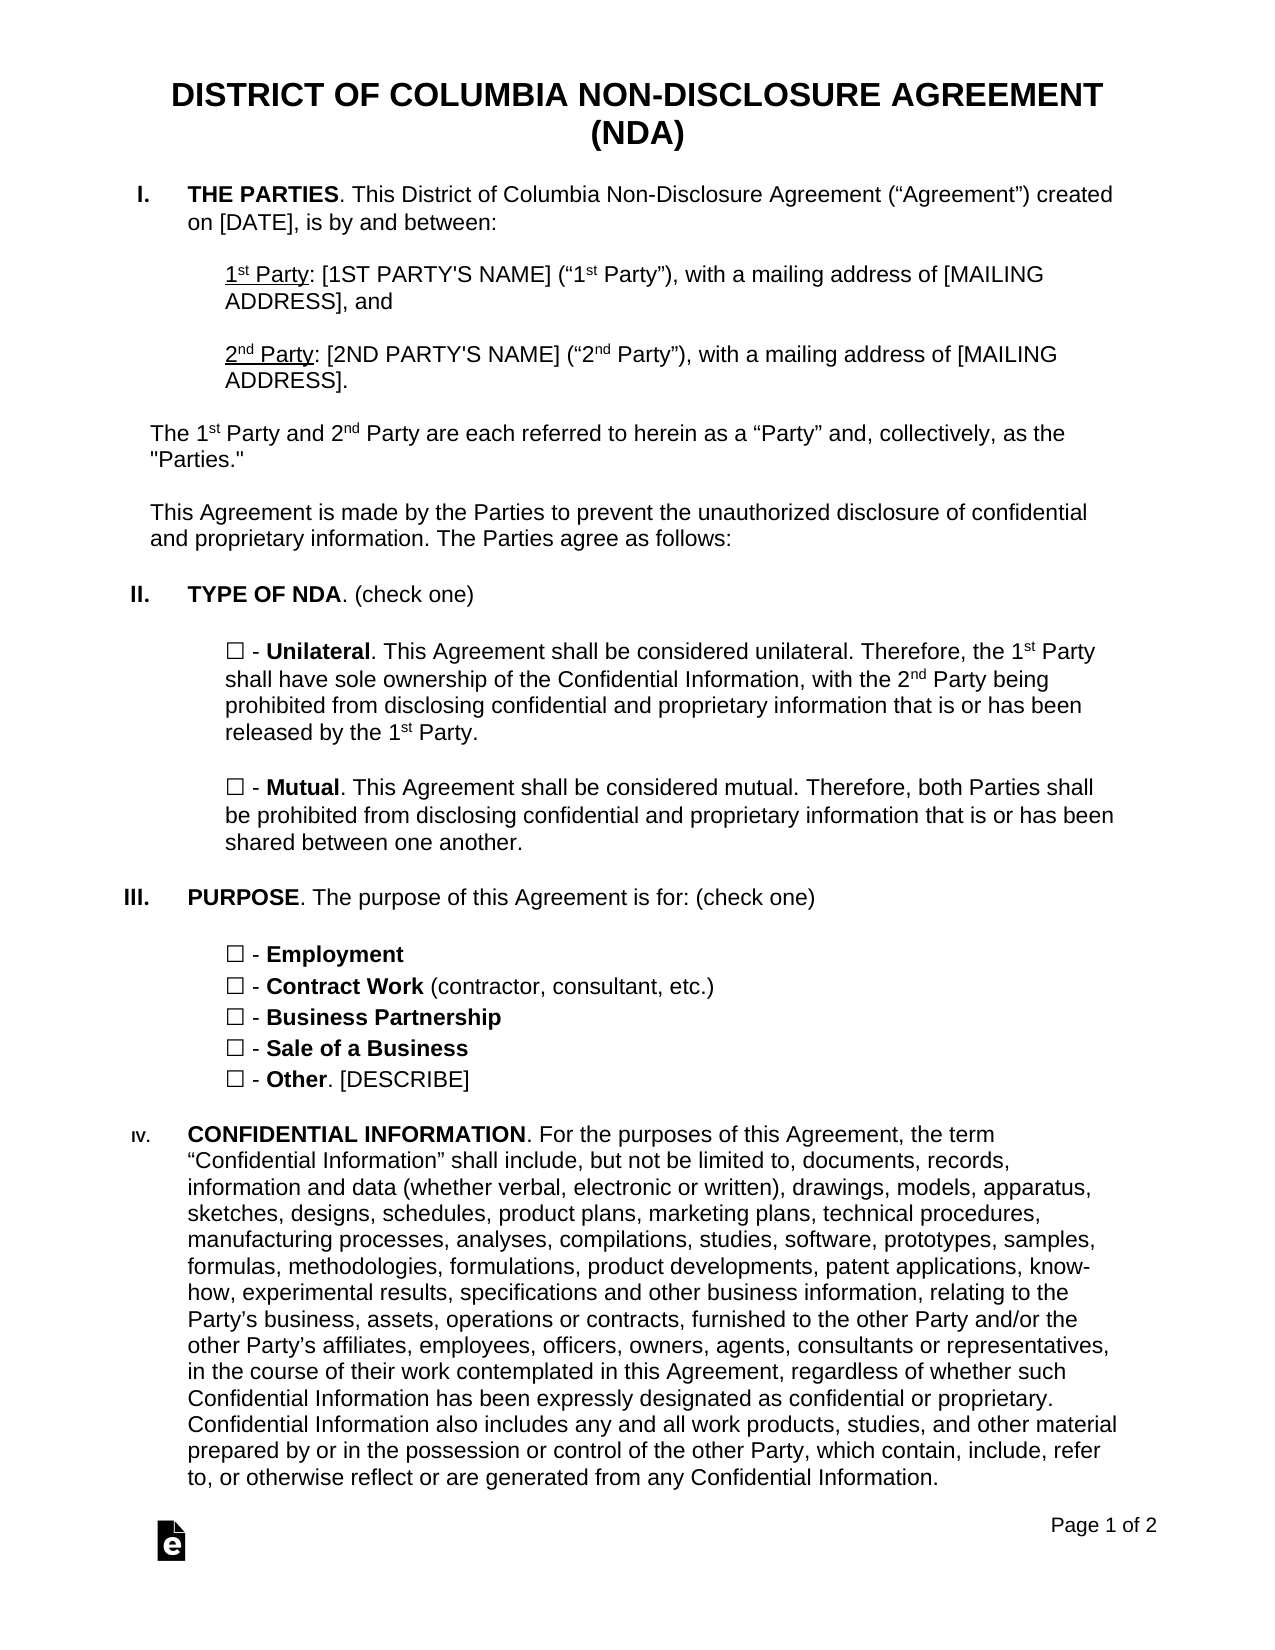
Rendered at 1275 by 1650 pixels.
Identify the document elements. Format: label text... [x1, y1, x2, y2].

list THE PARTIES. This District of Columbia Non-Disclosure Agreement (“Agreement”) created on [DATE], is by and between: [150, 178, 1125, 235]
text ☐ - Business Partnership [225, 1001, 1125, 1032]
text The 1st Party and 2nd Party are each referred to herein as a “Party” and, collectively, as the "Parties." [150, 419, 1125, 472]
text 2nd Party: [2ND PARTY'S NAME] (“2nd Party”), with a mailing address of [MAILING ADDRESS]. [225, 341, 1125, 393]
list TYPE OF NDA. (check one) [150, 578, 1125, 608]
list CONFIDENTIAL INFORMATION. For the purposes of this Agreement, the term “Confidential Information” shall include, but not be limited to, documents, records, information and data (whether verbal, electronic or written), drawings, models, apparatus, sketches, designs, schedules, product plans, marketing plans, technical procedures, manufacturing processes, analyses, compilations, studies, software, prototypes, samples, formulas, methodologies, formulations, product developments, patent applications, know-how, experimental results, specifications and other business information, relating to the Party’s business, assets, operations or contracts, furnished to the other Party and/or the other Party’s affiliates, employees, officers, owners, agents, consultants or representatives, in the course of their work contemplated in this Agreement, regardless of whether such Confidential Information has been expressly designated as confidential or proprietary. Confidential Information also includes any and all work products, studies, and other material prepared by or in the possession or control of the other Party, which contain, include, refer to, or otherwise reflect or are generated from any Confidential Information. [150, 1121, 1125, 1490]
text ☐ - Mutual. This Agreement shall be considered mutual. Therefore, both Parties shall be prohibited from disclosing confidential and proprietary information that is or has been shared between one another. [225, 771, 1125, 855]
text ☐ - Sale of a Business [225, 1032, 1125, 1063]
text ☐ - Contract Work (contractor, consultant, etc.) [225, 970, 1125, 1001]
text 1st Party: [1ST PARTY'S NAME] (“1st Party”), with a mailing address of [MAILING ADDRESS], and [225, 261, 1125, 314]
text ☐ - Other. [DESCRIBE] [225, 1063, 1125, 1095]
text ☐ - Employment [225, 938, 1125, 970]
text This Agreement is made by the Parties to prevent the unauthorized disclosure of confidential and proprietary information. The Parties agree as follows: [150, 499, 1125, 551]
text ☐ - Unilateral. This Agreement shall be considered unilateral. Therefore, the 1st Party shall have sole ownership of the Confidential Information, with the 2nd Party being prohibited from disclosing confidential and proprietary information that is or has been released by the 1st Party. [225, 634, 1125, 745]
list PURPOSE. The purpose of this Agreement is for: (check one) [150, 882, 1125, 912]
text DISTRICT OF COLUMBIA NON-DISCLOSURE AGREEMENT (NDA) [150, 75, 1125, 152]
